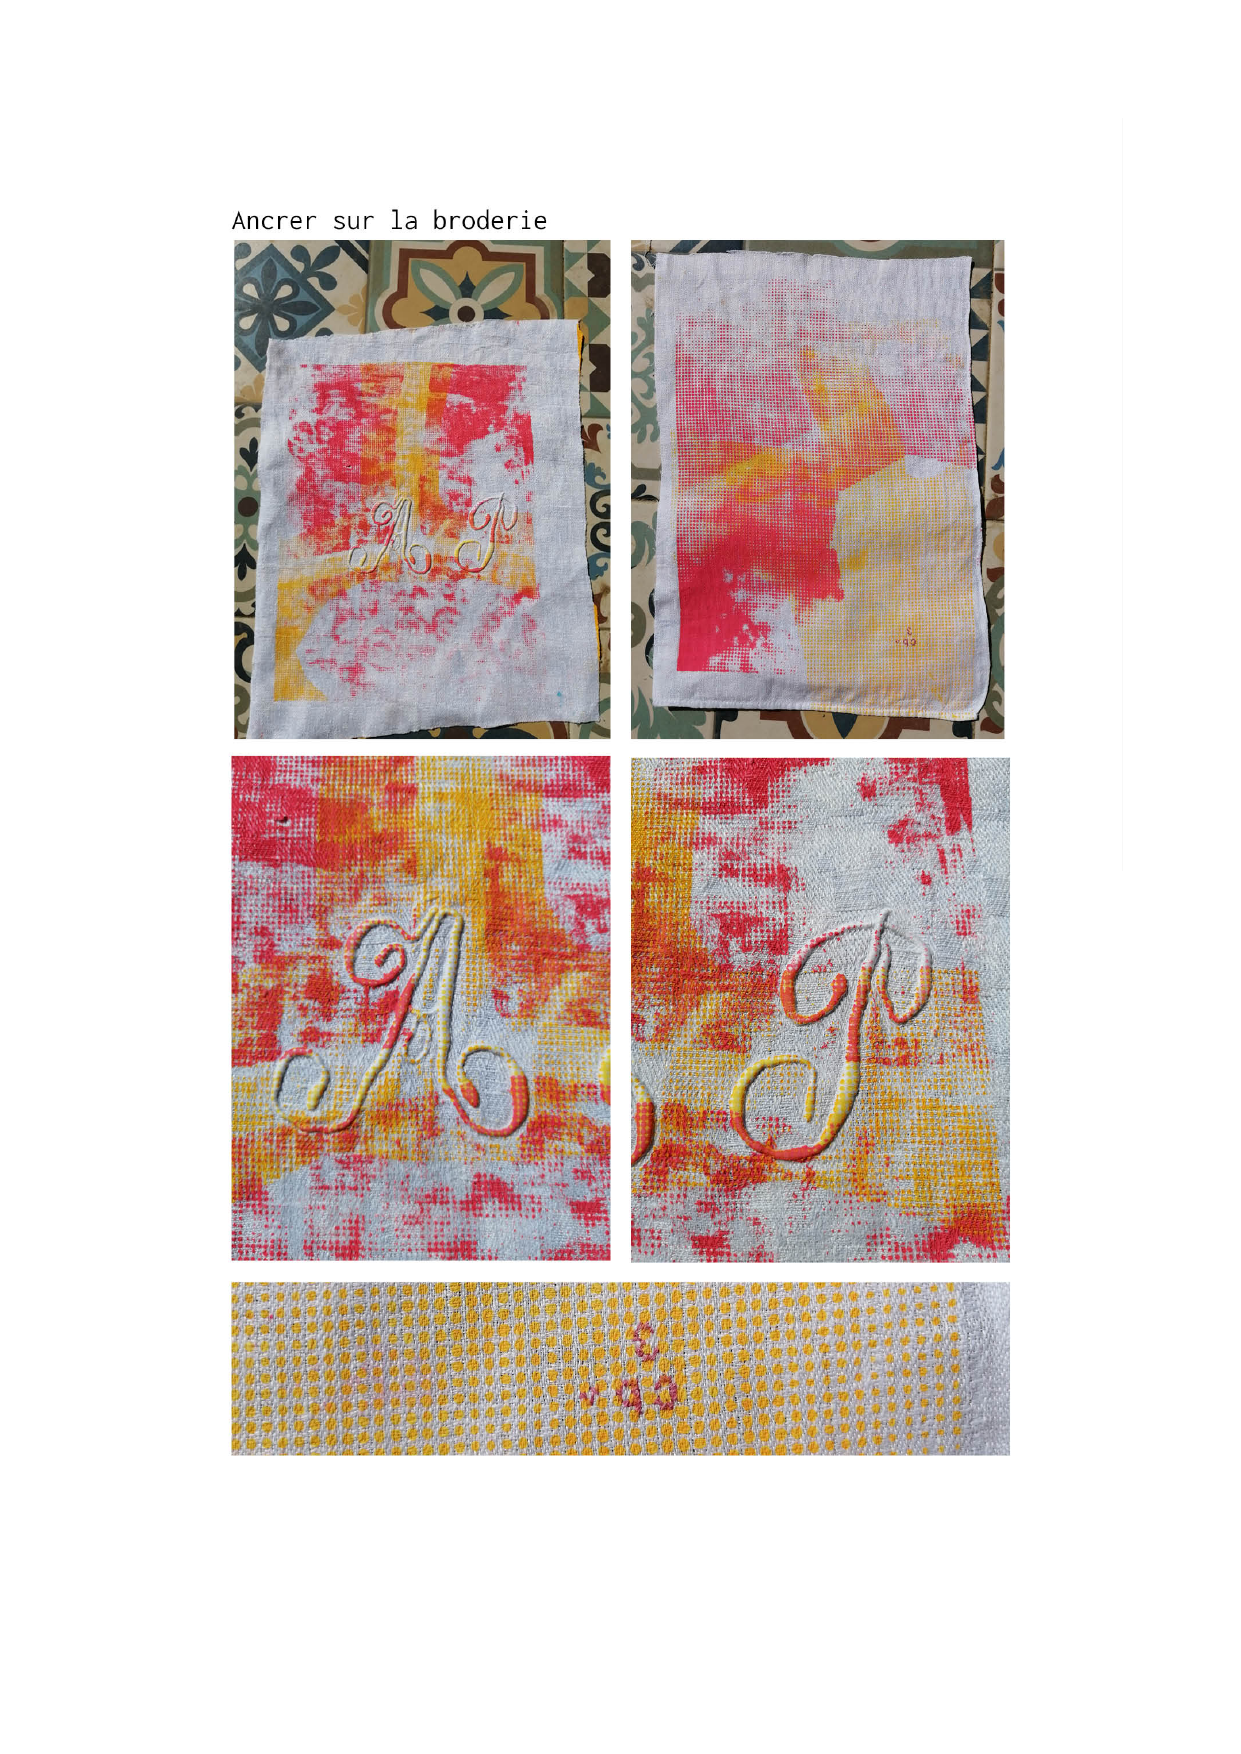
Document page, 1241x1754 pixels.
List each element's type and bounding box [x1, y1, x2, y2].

picture [118, 118, 1123, 1543]
